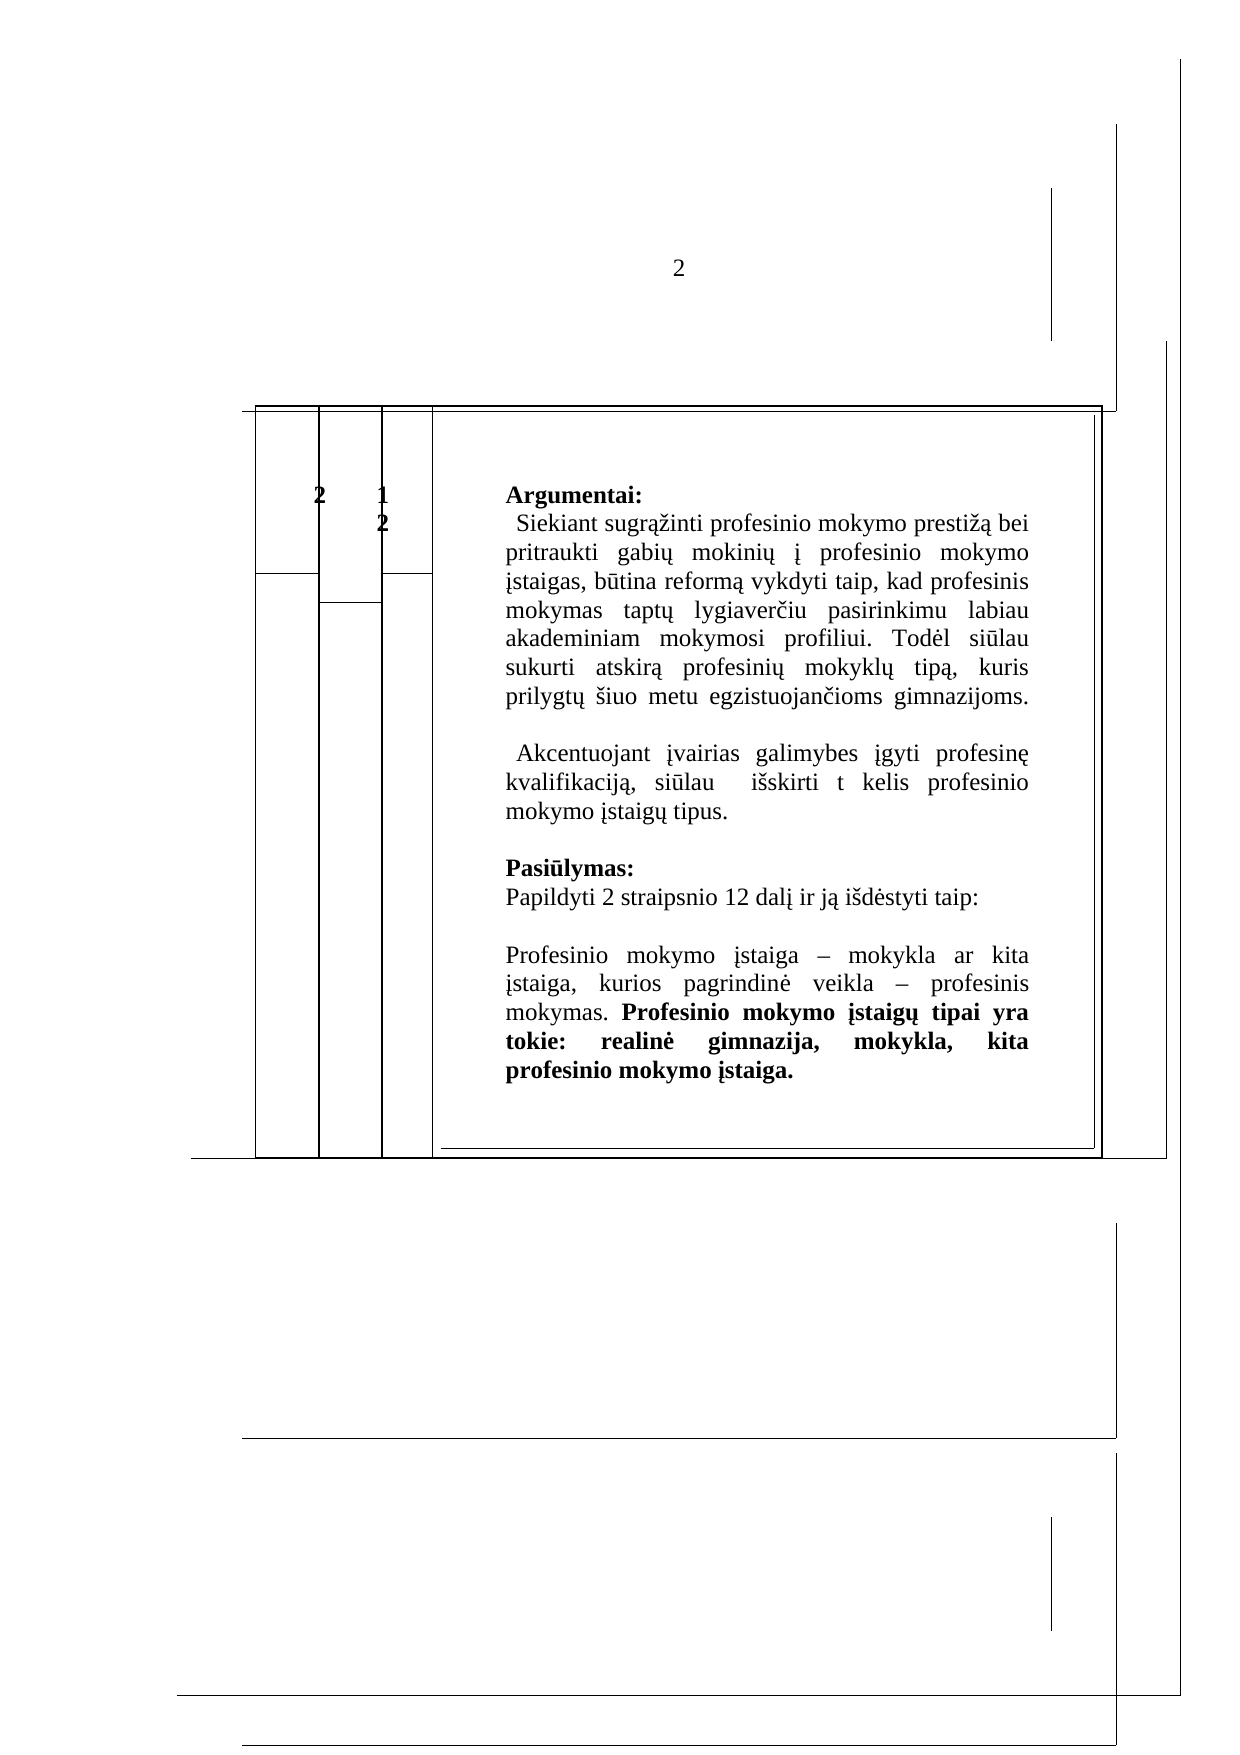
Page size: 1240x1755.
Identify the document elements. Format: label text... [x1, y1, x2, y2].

table_cell 12 [320, 603, 381, 1156]
table_cell Argumentai: Siekiant sugrąžinti profesinio mokymo prestižą bei pritraukti gabių mokinių į profesinio mokymo įstaigas, būtina reformą vykdyti taip, kad profesinis mokymas taptų lygiaverčiu pasirinkimu labiau akademiniam mokymosi profiliui. Todėl siūlau sukurti atskirą profesinių mokyklų tipą, kuris prilygtų šiuo metu egzistuojančioms gimnazijoms. Akcentuojant įvairias galimybes įgyti profesinę kvalifikaciją, siūlau išskirti t kelis profesinio mokymo įstaigų tipus. Pasiūlymas: Papildyti 2 straipsnio 12 dalį ir ją išdėstyti taip: Profesinio mokymo įstaiga – mokykla ar kita įstaiga, kurios pagrindinė veikla – profesinis mokymas. Profesinio mokymo įstaigų tipai yra tokie: realinė gimnazija, mokykla, kita profesinio mokymo įstaiga. [433, 407, 1101, 1156]
table_cell 2 [256, 407, 318, 573]
table_cell 2 [256, 574, 318, 1156]
table_cell [383, 407, 432, 573]
table_cell [383, 574, 432, 1156]
table_cell 12 [320, 407, 381, 602]
